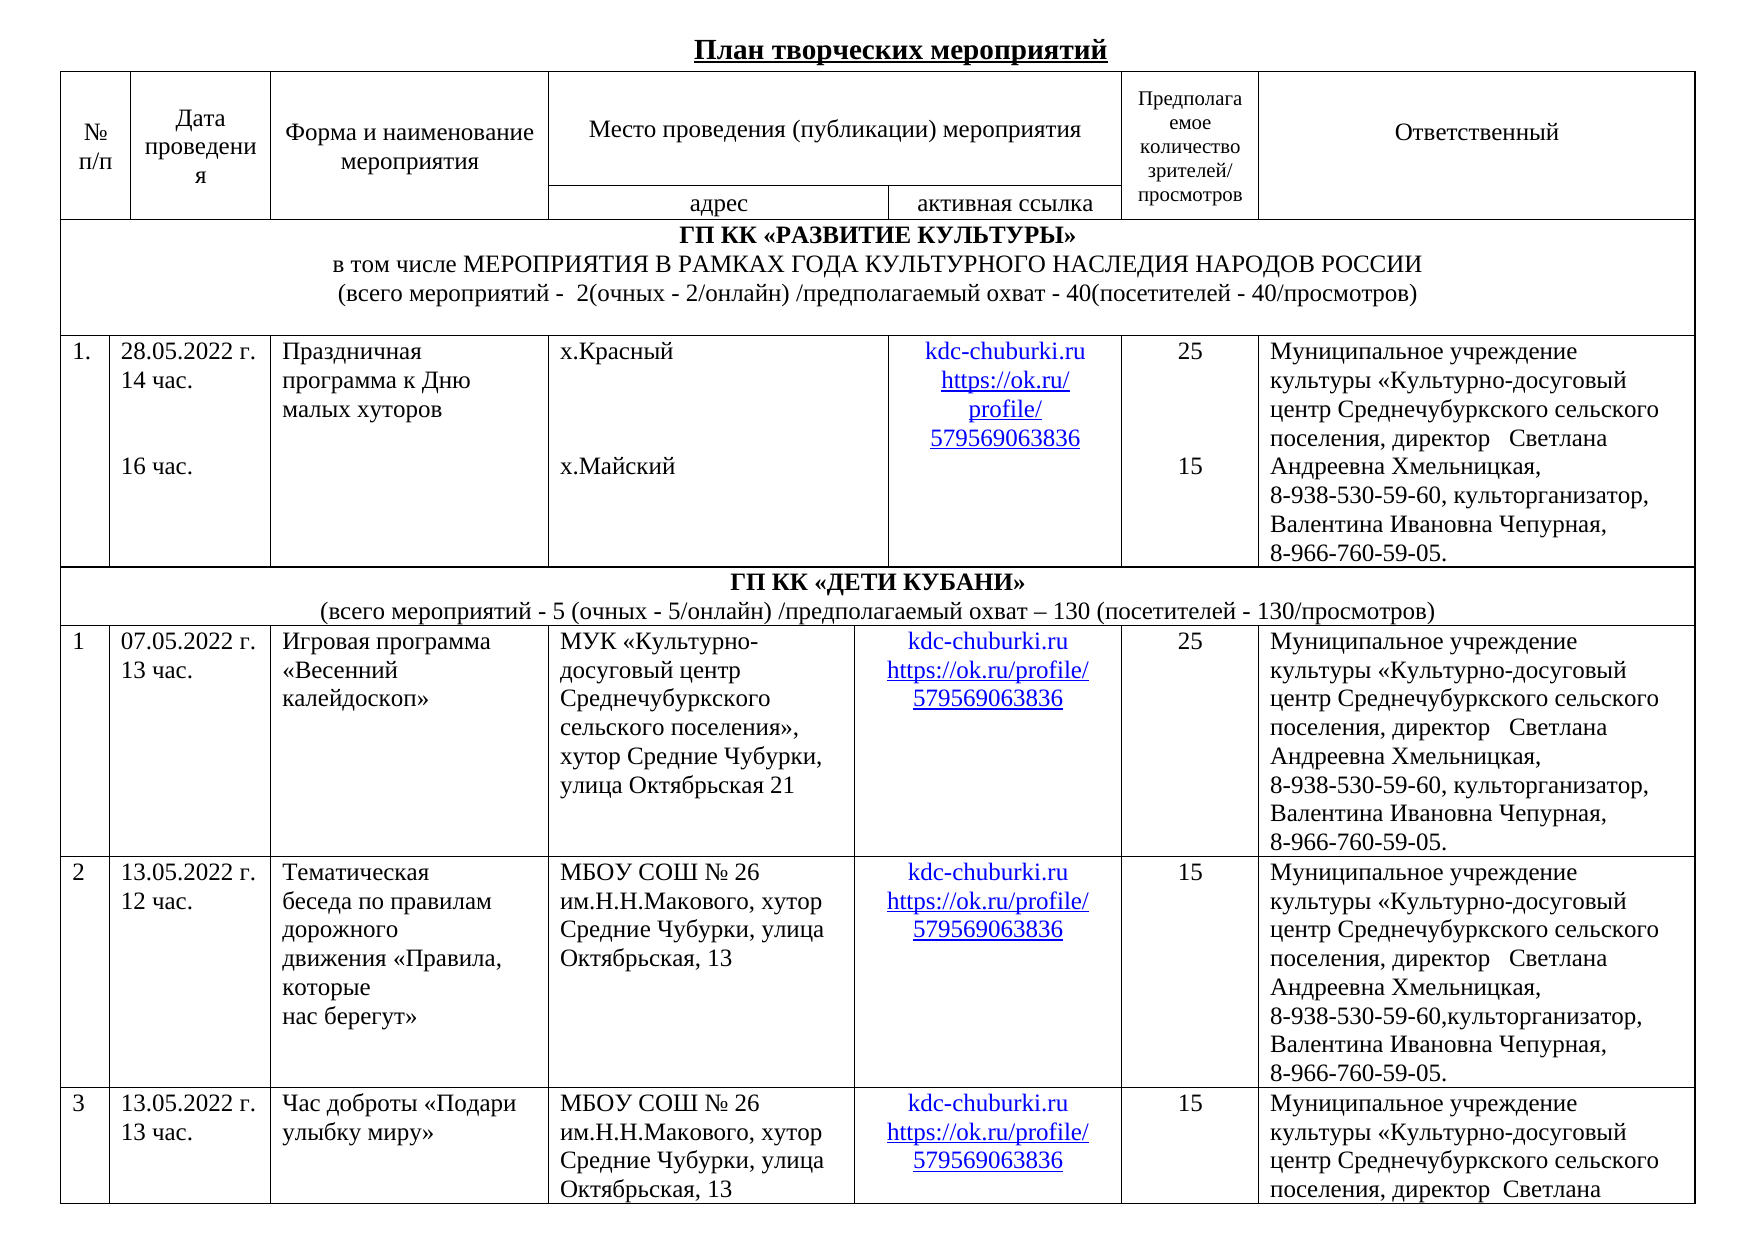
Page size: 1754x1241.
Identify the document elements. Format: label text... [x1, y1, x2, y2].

table_cell 13.05.2022 г. 13 час. [110, 1088, 270, 1203]
table_header Дата проведения [131, 72, 270, 219]
table_cell 25 15 [1122, 336, 1258, 566]
table_cell Праздничная программа к Дню малых хуторов [271, 336, 548, 566]
table_cell Тематическая беседа по правилам дорожного движения «Правила, которые нас берегут» [271, 857, 548, 1087]
table_cell 15 [1122, 1088, 1258, 1203]
table_cell Игровая программа «Весенний калейдоскоп» [271, 626, 548, 856]
table_header Форма и наименование мероприятия [271, 72, 548, 219]
table_cell х.Красный х.Майский [549, 336, 888, 566]
table_cell 15 [1122, 857, 1258, 1087]
table_cell 1. [61, 336, 109, 566]
table_header Предполага емое количество зрителей/ просмотров [1122, 72, 1258, 219]
table_cell Муниципальное учреждение культуры «Культурно-досуговый центр Среднечубуркского сельского поселения, директор Светлана [1259, 1088, 1694, 1203]
table_cell адрес [549, 186, 888, 219]
table_cell 28.05.2022 г. 14 час. 16 час. [110, 336, 270, 566]
table_cell kdc-chuburki.ru https://ok.ru/profile/579569063836 [855, 857, 1121, 1087]
table_cell МБОУ СОШ № 26 им.Н.Н.Макового, хутор Средние Чубурки, улица Октябрьская, 13 [549, 1088, 854, 1203]
table_cell МБОУ СОШ № 26 им.Н.Н.Макового, хутор Средние Чубурки, улица Октябрьская, 13 [549, 857, 854, 1087]
table_cell 07.05.2022 г. 13 час. [110, 626, 270, 856]
table_header Ответственный [1259, 72, 1694, 219]
table_cell МУК «Культурно-досуговый центр Среднечубуркского сельского поселения», хутор Средние Чубурки, улица Октябрьская 21 [549, 626, 854, 856]
table_cell 1 [61, 626, 109, 856]
table_cell 3 [61, 1088, 109, 1203]
table_cell Муниципальное учреждение культуры «Культурно-досуговый центр Среднечубуркского сельского поселения, директор Светлана Андреевна Хмельницкая, 8-938-530-59-60, культорганизатор, Валентина Ивановна Чепурная, 8-966-760-59-05. [1259, 626, 1694, 856]
table_cell ГП КК «РАЗВИТИЕ КУЛЬТУРЫ» в том числе МЕРОПРИЯТИЯ В РАМКАХ ГОДА КУЛЬТУРНОГО НАСЛЕДИЯ НАРОДОВ РОССИИ (всего мероприятий - 2(очных - 2/онлайн) /предполагаемый охват - 40(посетителей - 40/просмотров) [61, 220, 1694, 335]
table_cell kdc-chuburki.ru https://ok.ru/profile/579569063836 [855, 1088, 1121, 1203]
table_header Место проведения (публикации) мероприятия [549, 72, 1121, 185]
table_cell 2 [61, 857, 109, 1087]
table_cell Муниципальное учреждение культуры «Культурно-досуговый центр Среднечубуркского сельского поселения, директор Светлана Андреевна Хмельницкая, 8-938-530-59-60, культорганизатор, Валентина Ивановна Чепурная, 8-966-760-59-05. [1259, 336, 1694, 566]
table_cell kdc-chuburki.ru https://ok.ru/profile/579569063836 [855, 626, 1121, 856]
table_header № п/п [61, 72, 130, 219]
table_cell 25 [1122, 626, 1258, 856]
table_cell kdc-chuburki.ru https://ok.ru/profile/579569063836 [889, 336, 1121, 566]
table_cell Час доброты «Подари улыбку миру» [271, 1088, 548, 1203]
table_cell ГП КК «ДЕТИ КУБАНИ» (всего мероприятий - 5 (очных - 5/онлайн) /предполагаемый охват – 130 (посетителей - 130/просмотров) [61, 568, 1694, 625]
table_cell 13.05.2022 г. 12 час. [110, 857, 270, 1087]
text План творческих мероприятий [59, 32, 1742, 66]
table_cell активная ссылка [889, 186, 1121, 219]
table_cell Муниципальное учреждение культуры «Культурно-досуговый центр Среднечубуркского сельского поселения, директор Светлана Андреевна Хмельницкая, 8-938-530-59-60,культорганизатор, Валентина Ивановна Чепурная, 8-966-760-59-05. [1259, 857, 1694, 1087]
